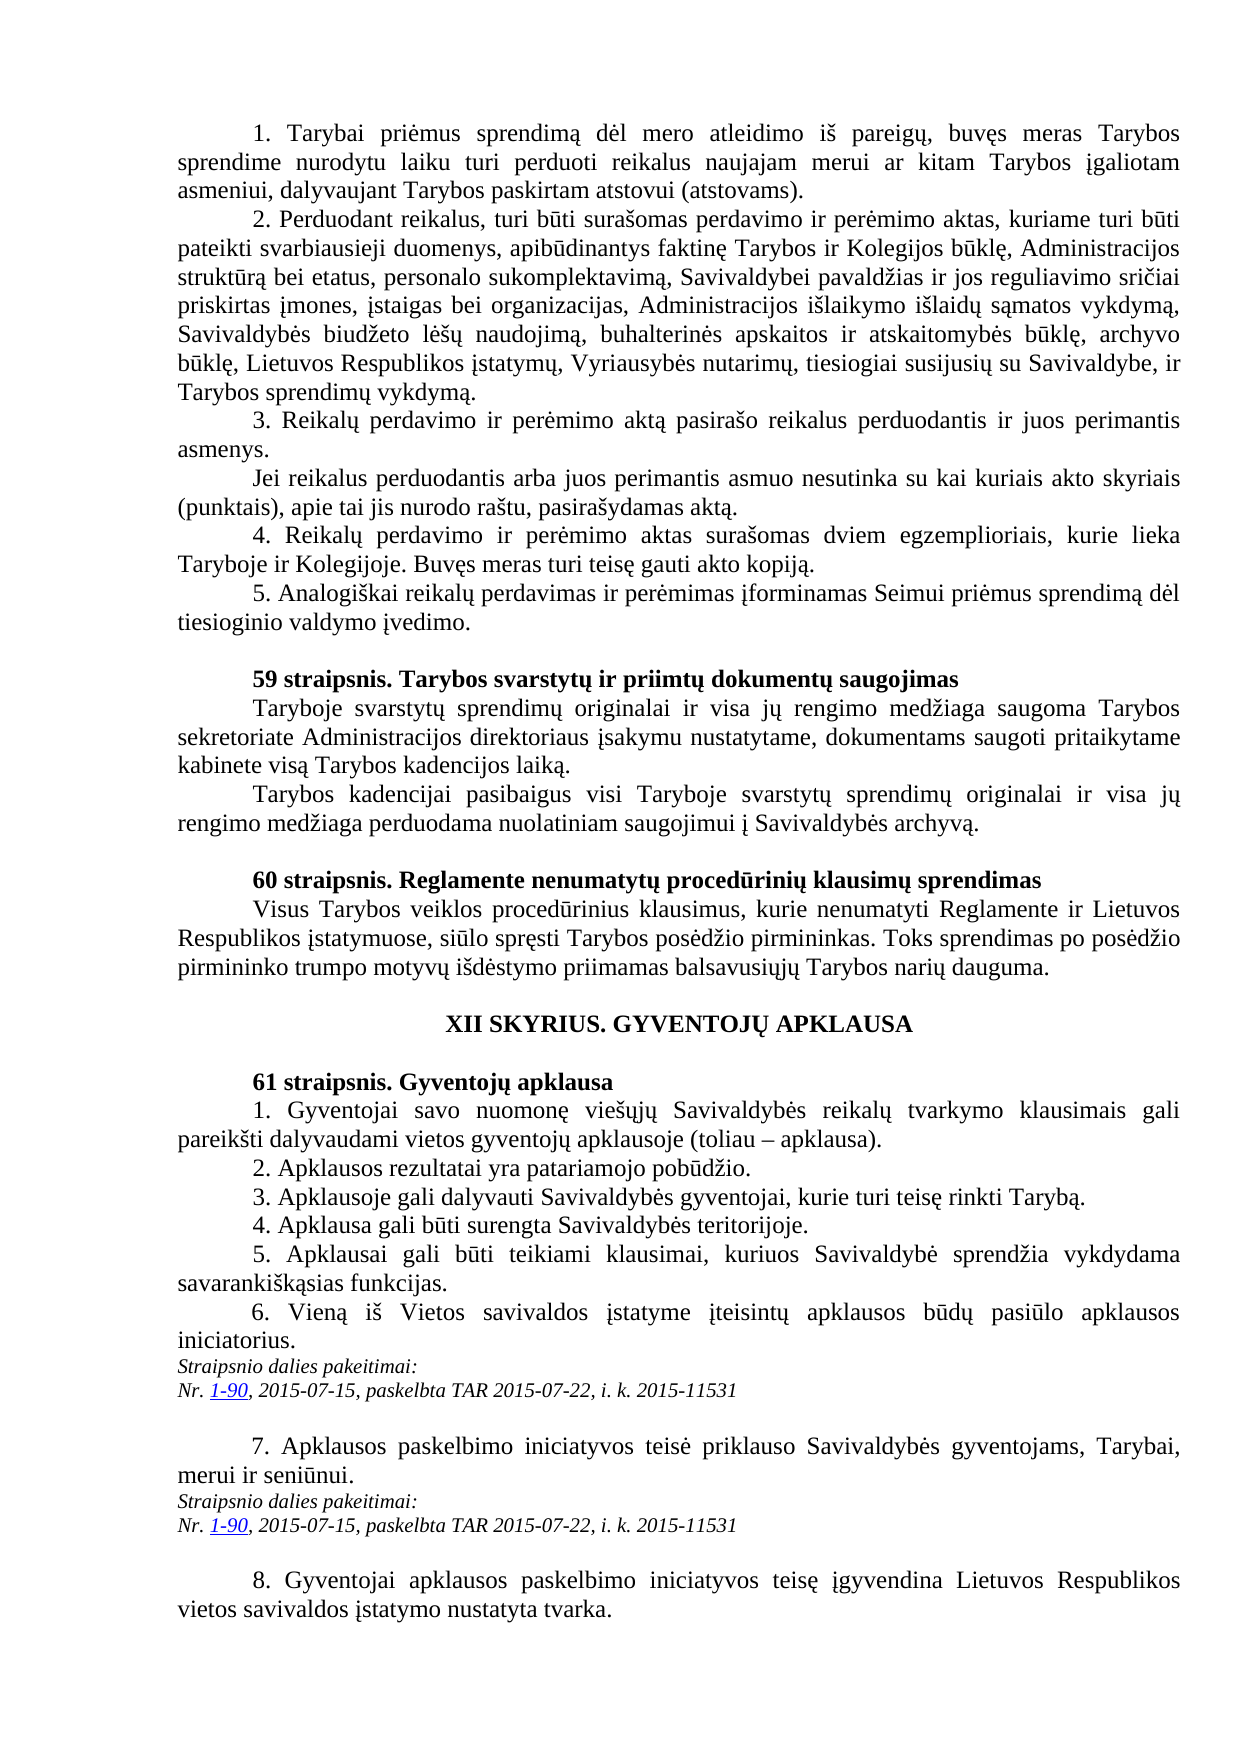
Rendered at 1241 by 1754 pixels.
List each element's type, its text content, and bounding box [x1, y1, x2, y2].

text Jei reikalus perduodantis arba juos perimantis asmuo nesutinka su kai kuriais akto skyriais (punktais), apie tai jis nurodo raštu, pasirašydamas aktą. [177, 463, 1181, 521]
text 8. Gyventojai apklausos paskelbimo iniciatyvos teisę įgyvendina Lietuvos Respublikos vietos savivaldos įstatymo nustatyta tvarka. [177, 1566, 1181, 1623]
text 59 straipsnis. Tarybos svarstytų ir priimtų dokumentų saugojimas [177, 664, 1181, 693]
text 5. Apklausai gali būti teikiami klausimai, kuriuos Savivaldybė sprendžia vykdydama savarankiškąsias funkcijas. [177, 1239, 1181, 1297]
text 5. Analogiškai reikalų perdavimas ir perėmimas įforminamas Seimui priėmus sprendimą dėl tiesioginio valdymo įvedimo. [177, 578, 1181, 636]
text 2. Perduodant reikalus, turi būti surašomas perdavimo ir perėmimo aktas, kuriame turi būti pateikti svarbiausieji duomenys, apibūdinantys faktinę Tarybos ir Kolegijos būklę, Administracijos struktūrą bei etatus, personalo sukomplektavimą, Savivaldybei pavaldžias ir jos reguliavimo sričiai priskirtas įmones, įstaigas bei organizacijas, Administracijos išlaikymo išlaidų sąmatos vykdymą, Savivaldybės biudžeto lėšų naudojimą, buhalterinės apskaitos ir atskaitomybės būklę, archyvo būklę, Lietuvos Respublikos įstatymų, Vyriausybės nutarimų, tiesiogiai susijusių su Savivaldybe, ir Tarybos sprendimų vykdymą. [177, 204, 1181, 406]
text XII SKYRIUS. GYVENTOJŲ APKLAUSA [177, 1009, 1181, 1038]
text 4. Apklausa gali būti surengta Savivaldybės teritorijoje. [177, 1211, 1181, 1239]
text 1. Gyventojai savo nuomonę viešųjų Savivaldybės reikalų tvarkymo klausimais gali pareikšti dalyvaudami vietos gyventojų apklausoje (toliau – apklausa). [177, 1096, 1181, 1153]
text 2. Apklausos rezultatai yra patariamojo pobūdžio. [177, 1153, 1181, 1182]
text 60 straipsnis. Reglamente nenumatytų procedūrinių klausimų sprendimas [177, 866, 1181, 894]
text Straipsnio dalies pakeitimai: [177, 1354, 1181, 1378]
text 7. Apklausos paskelbimo iniciatyvos teisė priklauso Savivaldybės gyventojams, Tarybai, merui ir seniūnui. [177, 1431, 1181, 1489]
text Visus Tarybos veiklos procedūrinius klausimus, kurie nenumatyti Reglamente ir Lietuvos Respublikos įstatymuose, siūlo spręsti Tarybos posėdžio pirmininkas. Toks sprendimas po posėdžio pirmininko trumpo motyvų išdėstymo priimamas balsavusiųjų Tarybos narių dauguma. [177, 894, 1181, 981]
text 3. Reikalų perdavimo ir perėmimo aktą pasirašo reikalus perduodantis ir juos perimantis asmenys. [177, 406, 1181, 463]
text Nr. 1-90, 2015-07-15, paskelbta TAR 2015-07-22, i. k. 2015-11531 [177, 1513, 1181, 1537]
text Tarybos kadencijai pasibaigus visi Taryboje svarstytų sprendimų originalai ir visa jų rengimo medžiaga perduodama nuolatiniam saugojimui į Savivaldybės archyvą. [177, 779, 1181, 837]
text 3. Apklausoje gali dalyvauti Savivaldybės gyventojai, kurie turi teisę rinkti Tarybą. [177, 1182, 1181, 1211]
text 61 straipsnis. Gyventojų apklausa [177, 1067, 1181, 1096]
text 1. Tarybai priėmus sprendimą dėl mero atleidimo iš pareigų, buvęs meras Tarybos sprendime nurodytu laiku turi perduoti reikalus naujajam merui ar kitam Tarybos įgaliotam asmeniui, dalyvaujant Tarybos paskirtam atstovui (atstovams). [177, 118, 1181, 204]
text 4. Reikalų perdavimo ir perėmimo aktas surašomas dviem egzemplioriais, kurie lieka Taryboje ir Kolegijoje. Buvęs meras turi teisę gauti akto kopiją. [177, 521, 1181, 578]
text Straipsnio dalies pakeitimai: [177, 1489, 1181, 1513]
text Taryboje svarstytų sprendimų originalai ir visa jų rengimo medžiaga saugoma Tarybos sekretoriate Administracijos direktoriaus įsakymu nustatytame, dokumentams saugoti pritaikytame kabinete visą Tarybos kadencijos laiką. [177, 693, 1181, 779]
text 6. Vieną iš Vietos savivaldos įstatyme įteisintų apklausos būdų pasiūlo apklausos iniciatorius. [177, 1297, 1181, 1354]
text Nr. 1-90, 2015-07-15, paskelbta TAR 2015-07-22, i. k. 2015-11531 [177, 1378, 1181, 1402]
